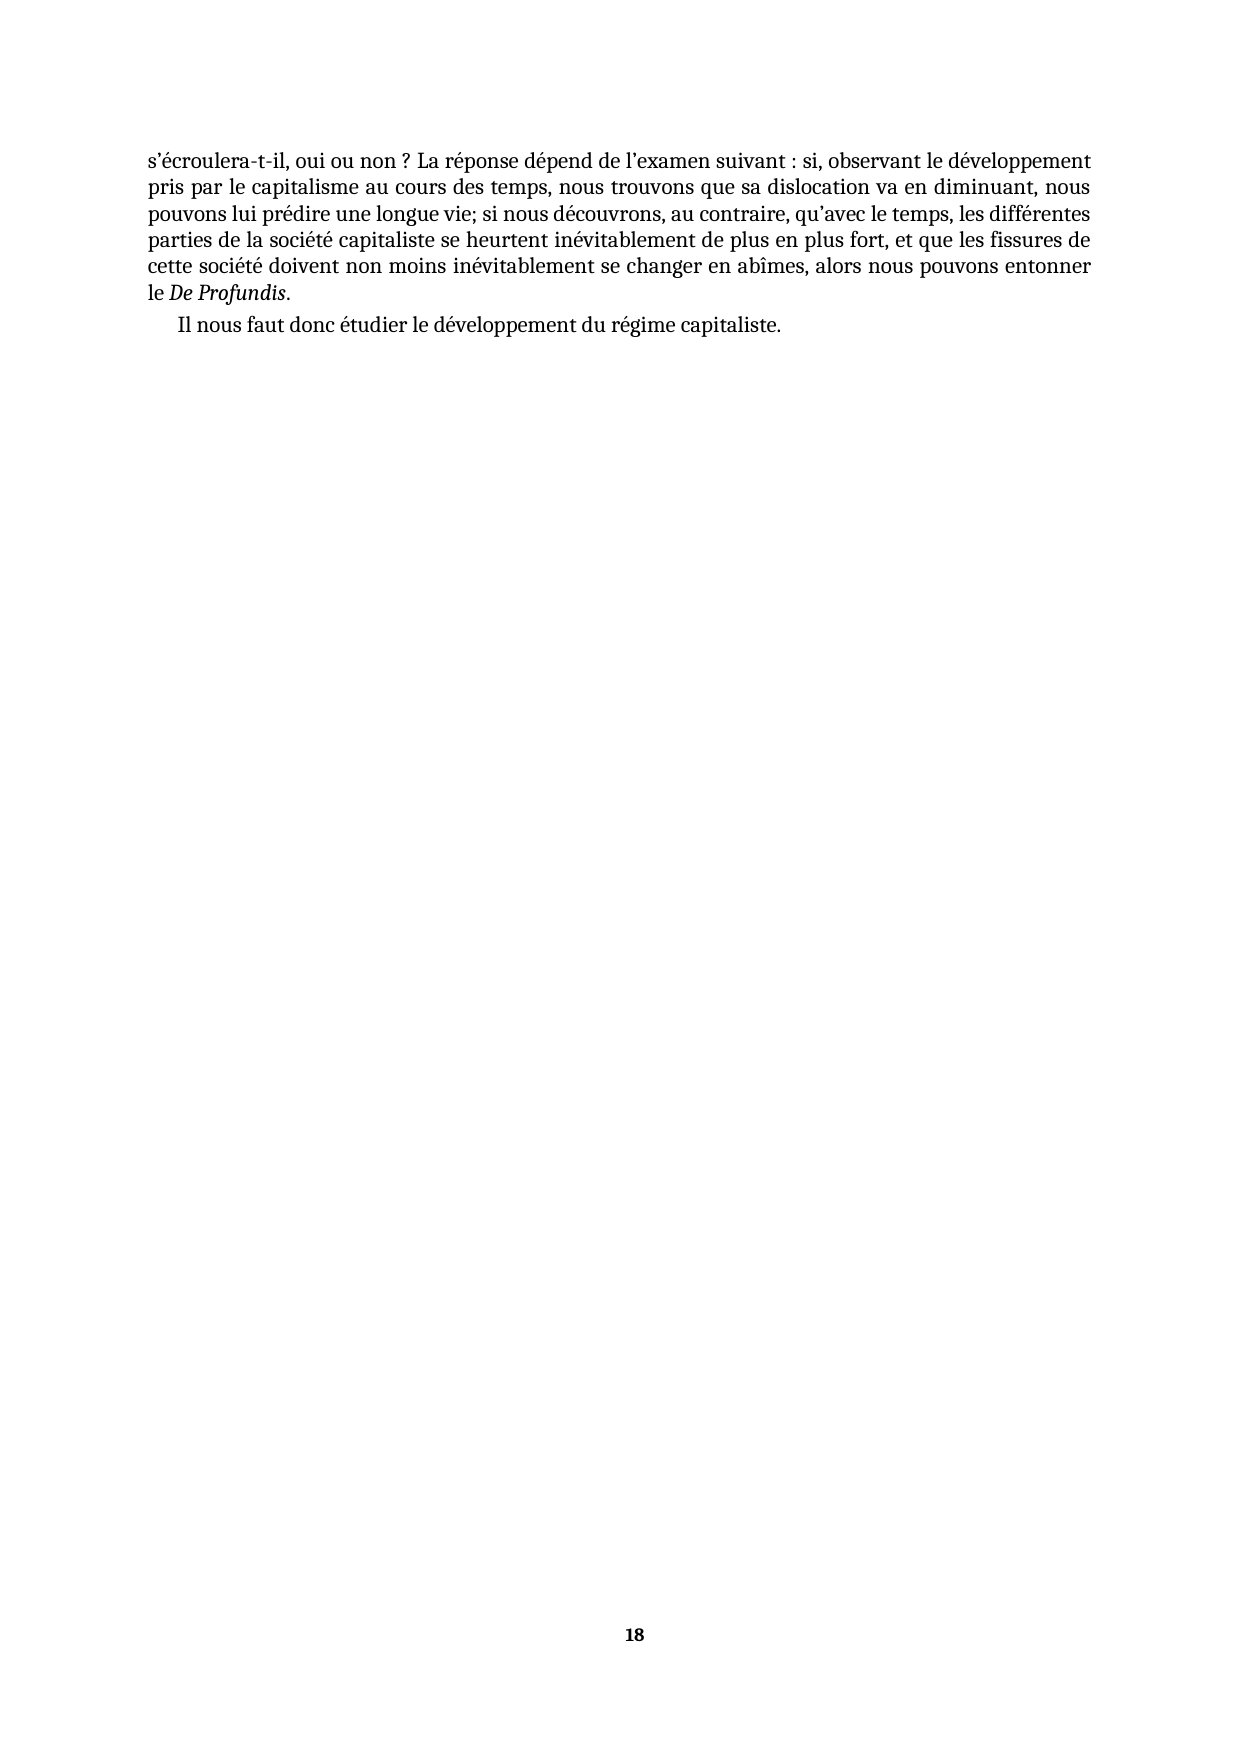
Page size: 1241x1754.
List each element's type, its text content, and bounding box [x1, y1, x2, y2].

text s’écroulera-t-il, oui ou non ? La réponse dépend de l’examen suivant : si, observant le développement pris par le capitalisme au cours des temps, nous trouvons que sa dislocation va en diminuant, nous pouvons lui prédire une longue vie; si nous découvrons, au contraire, qu’avec le temps, les différentes parties de la société capitaliste se heurtent inévitablement de plus en plus fort, et que les fissures de cette société doivent non moins inévitablement se changer en abîmes, alors nous pouvons entonner le De Profundis. [148, 148, 1093, 306]
text Il nous faut donc étudier le développement du régime capitaliste. [148, 312, 1093, 338]
